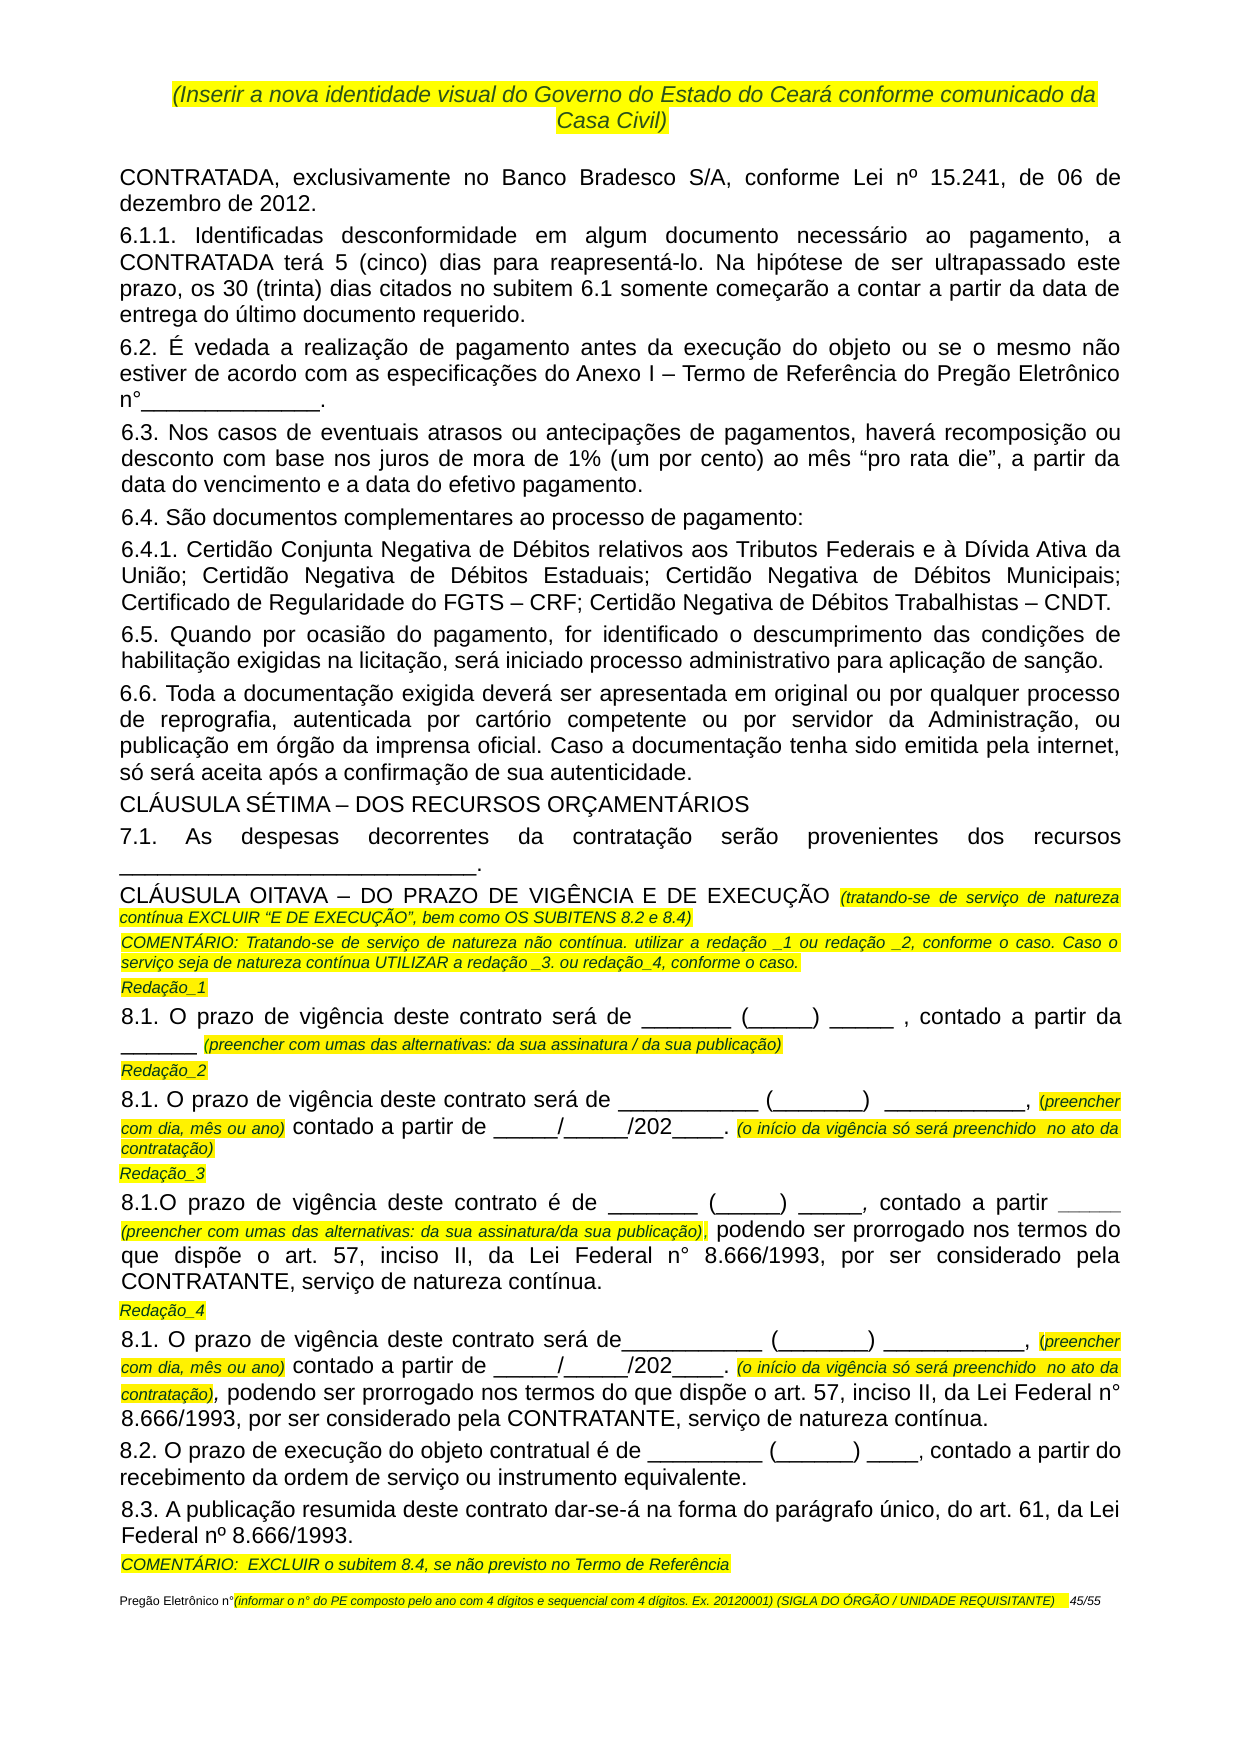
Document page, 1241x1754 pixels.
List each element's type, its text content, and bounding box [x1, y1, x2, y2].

text 6.5. Quando por ocasião do pagamento, for identificado o descumprimento das condições de habilitação exigidas na licitação, será iniciado processo administrativo para aplicação de sanção. [121, 621, 1121, 673]
text 8.3. A publicação resumida deste contrato dar-se-á na forma do parágrafo único, do art. 61, da Lei Federal nº 8.666/1993. [121, 1496, 1121, 1548]
text 8.1. O prazo de vigência deste contrato será de___________ (_______) ___________, (preencher com dia, mês ou ano) contado a partir de _____/_____/202____. (o início da vigência só será preenchido no ato da contratação), podendo ser prorrogado nos termos do que dispõe o art. 57, inciso II, da Lei Federal n° 8.666/1993, por ser considerado pela CONTRATANTE, serviço de natureza contínua. [121, 1326, 1121, 1431]
text CLÁUSULA OITAVA – DO PRAZO DE VIGÊNCIA E DE EXECUÇÃO (tratando-se de serviço de natureza contínua EXCLUIR “E DE EXECUÇÃO”, bem como OS SUBITENS 8.2 e 8.4) [119, 882, 1121, 927]
text 7.1. As despesas decorrentes da contratação serão provenientes dos recursos ____________________________. [119, 823, 1121, 876]
text 6.4.1. Certidão Conjunta Negativa de Débitos relativos aos Tributos Federais e à Dívida Ativa da União; Certidão Negativa de Débitos Estaduais; Certidão Negativa de Débitos Municipais; Certificado de Regularidade do FGTS – CRF; Certidão Negativa de Débitos Trabalhistas – CNDT. [121, 536, 1121, 615]
text 6.4. São documentos complementares ao processo de pagamento: [121, 503, 1121, 530]
text 8.2. O prazo de execução do objeto contratual é de _________ (______) ____, contado a partir do recebimento da ordem de serviço ou instrumento equivalente. [119, 1437, 1121, 1490]
text 8.1. O prazo de vigência deste contrato será de _______ (_____) _____ , contado a partir da ______ (preencher com umas das alternativas: da sua assinatura / da sua publicação) [121, 1003, 1121, 1055]
text 6.3. Nos casos de eventuais atrasos ou antecipações de pagamentos, haverá recomposição ou desconto com base nos juros de mora de 1% (um por cento) ao mês “pro rata die”, a partir da data do vencimento e a data do efetivo pagamento. [121, 418, 1121, 498]
text 6.1.1. Identificadas desconformidade em algum documento necessário ao pagamento, a CONTRATADA terá 5 (cinco) dias para reapresentá-lo. Na hipótese de ser ultrapassado este prazo, os 30 (trinta) dias citados no subitem 6.1 somente começarão a contar a partir da data de entrega do último documento requerido. [119, 222, 1121, 328]
text 6.2. É vedada a realização de pagamento antes da execução do objeto ou se o mesmo não estiver de acordo com as especificações do Anexo I – Termo de Referência do Pregão Eletrônico n°______________. [119, 333, 1121, 413]
text Redação_1 [121, 977, 1121, 997]
text CLÁUSULA SÉTIMA – DOS RECURSOS ORÇAMENTÁRIOS [119, 791, 1121, 817]
text Redação_3 [119, 1164, 1121, 1183]
text COMENTÁRIO: Tratando-se de serviço de natureza não contínua. utilizar a redação _1 ou redação _2, conforme o caso. Caso o serviço seja de natureza contínua UTILIZAR a redação _3. ou redação_4, conforme o caso. [121, 933, 1121, 972]
text CONTRATADA, exclusivamente no Banco Bradesco S/A, conforme Lei nº 15.241, de 06 de dezembro de 2012. [119, 163, 1121, 216]
text Redação_4 [119, 1301, 1121, 1320]
text COMENTÁRIO: EXCLUIR o subitem 8.4, se não previsto no Termo de Referência [121, 1554, 1121, 1573]
text 8.1. O prazo de vigência deste contrato será de ___________ (_______) ___________, (preencher com dia, mês ou ano) contado a partir de _____/_____/202____. (o início da vigência só será preenchido no ato da contratação) [121, 1086, 1121, 1158]
text Redação_2 [121, 1061, 1121, 1080]
text 6.6. Toda a documentação exigida deverá ser apresentada em original ou por qualquer processo de reprografia, autenticada por cartório competente ou por servidor da Administração, ou publicação em órgão da imprensa oficial. Caso a documentação tenha sido emitida pela internet, só será aceita após a confirmação de sua autenticidade. [119, 679, 1121, 785]
text 8.1.O prazo de vigência deste contrato é de _______ (_____) _____, contado a partir ______ (preencher com umas das alternativas: da sua assinatura/da sua publicação), podendo ser prorrogado nos termos do que dispõe o art. 57, inciso II, da Lei Federal n° 8.666/1993, por ser considerado pela CONTRATANTE, serviço de natureza contínua. [121, 1189, 1121, 1295]
